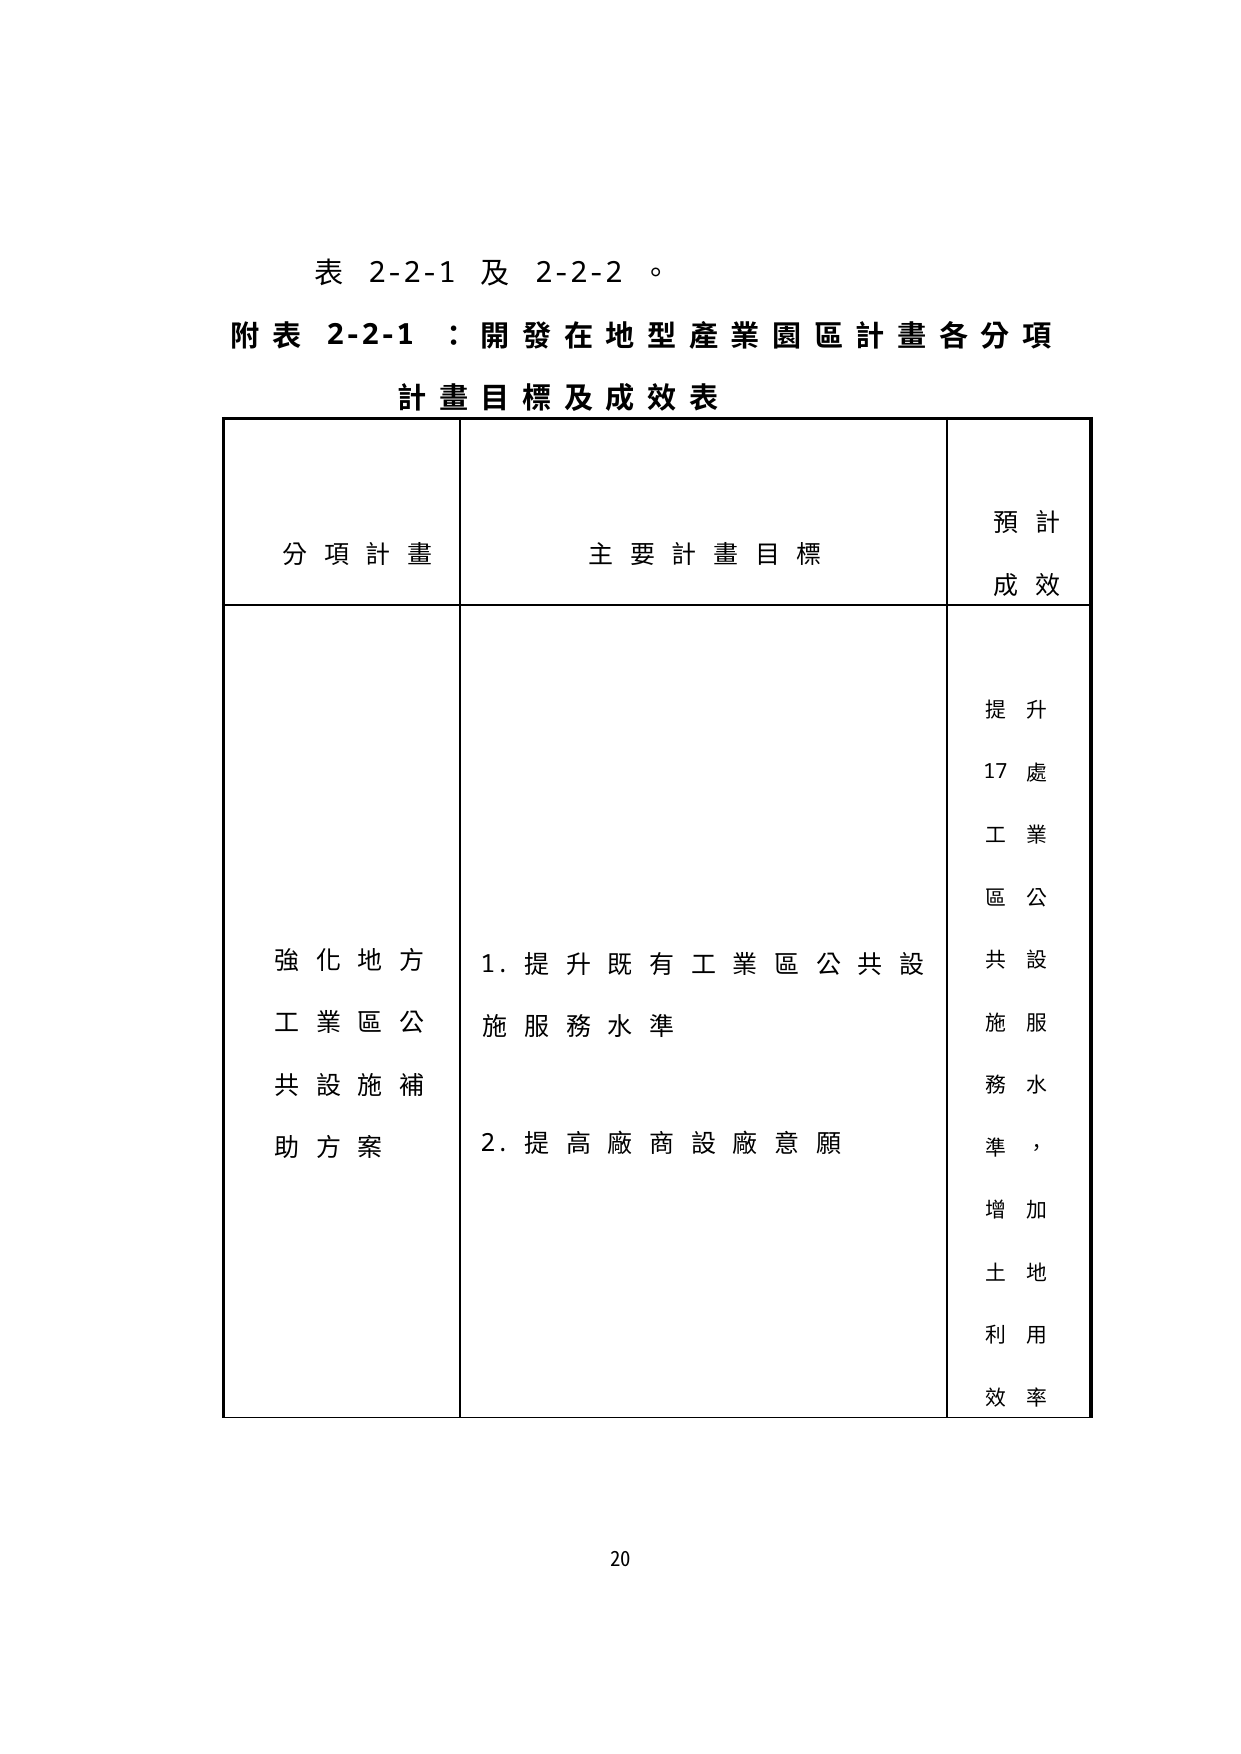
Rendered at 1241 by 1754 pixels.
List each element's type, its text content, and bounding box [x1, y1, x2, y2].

text 附表2-2-1：開發在地型產業園區計畫各分項計畫目標及成效表 [210, 292, 1058, 417]
table_header 分項計畫 [225, 420, 459, 604]
table_cell 強化地方工業區公共設施補助方案 [225, 606, 459, 1417]
table_cell 1.提升既有工業區公共設施服務水準 2.提高廠商設廠意願 [461, 606, 946, 1417]
table_header 主要計畫目標 [461, 420, 946, 604]
text 因應產業投資需求，排除合適產業用地難覓之現象，經濟部除提出工業區土地出租優惠方案、工業區更新立體化發展方案外，並依行政院106年核定之「前瞻基礎建設計畫－城鄉建設－開發在地型產業園區」，於106年度至110年度以本計畫特別預算200億元，以補助地方政府及提供專業諮詢方式，執行強化地方工業區之公共設施補助方案、設置平價產業園區補助方案、推動城鄉特色產業園區發展及提升加工區用地效能創新產業升級等分項計畫，協助強化地方工業區之公共設施(目標值17處工業區)、加速地方政府規劃產業園區(目標值128公頃)、建置專供城鄉特色產業之企業進駐之特色園區(目標值20處)、輔導未登記工廠進駐及打造加工出口區立體化創新研發產業聚落(目標值新增樓地板面積8公頃)等目標，期帶動地方就業與產業在地扎根，促進城鄉永續發展。各分項計畫目標及分年經費需求詳附表2-2-1及2-2-2。 [271, 229, 1058, 292]
table_cell 提升17處工業區公共設施服務水準，增加土地利用效率 [948, 606, 1089, 1417]
table_header 預計成效 [948, 420, 1089, 604]
